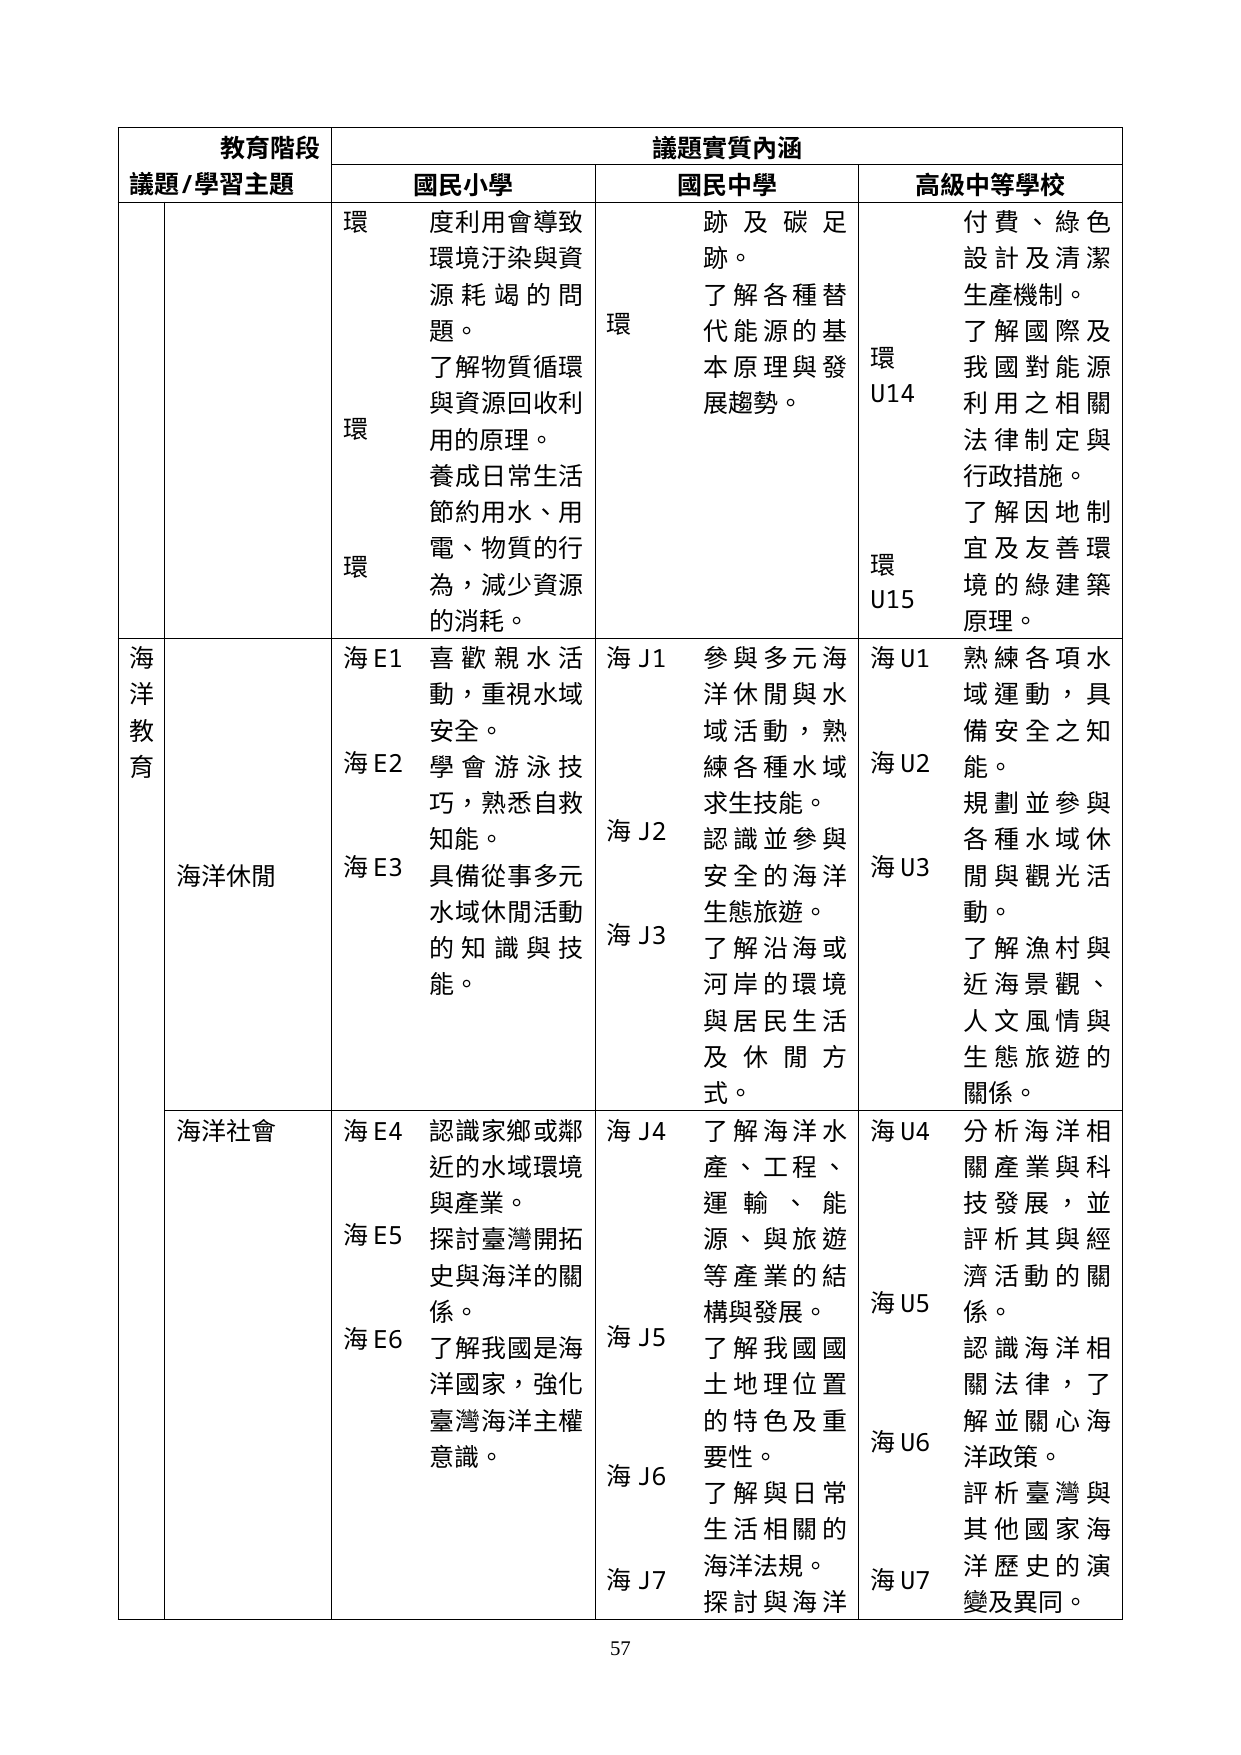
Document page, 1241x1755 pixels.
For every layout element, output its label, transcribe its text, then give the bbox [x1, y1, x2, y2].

table_cell 熟練各項水域運動，具備安全之知能。 規劃並參與各種水域休閒與觀光活動。 了解漁村與近海景觀、人文風情與生態旅遊的關係。 [952, 639, 1122, 1110]
table_cell 海洋休閒 [165, 639, 331, 1110]
table_cell [119, 203, 164, 638]
table_cell 海E1 海E2 海E3 [332, 639, 418, 1110]
table_cell 認識家鄉或鄰近的水域環境與產業。 探討臺灣開拓史與海洋的關係。 了解我國是海洋國家，強化臺灣海洋主權意識。 [418, 1111, 595, 1618]
table_header 議題實質內涵 [332, 128, 1122, 164]
table_cell 了解海洋水產、工程、運輸、能源、與旅遊等產業的結構與發展。 了解我國國土地理位置的特色及重要性。 了解與日常生活相關的海洋法規。 探討與海洋 [693, 1111, 858, 1618]
table_cell 分析海洋相關產業與科技發展，並評析其與經濟活動的關係。 認識海洋相關法律，了解並關心海洋政策。 評析臺灣與其他國家海洋歷史的演變及異同。 [952, 1111, 1122, 1618]
table_header 教育階段 議題/學習主題 [119, 128, 331, 202]
table_cell 海洋社會 [165, 1111, 331, 1618]
table_cell 海E4 海E5 海E6 [332, 1111, 418, 1618]
table_cell 環J14 環J15 環J16 [596, 203, 692, 638]
table_cell 參與多元海洋休閒與水域活動，熟練各種水域求生技能。 認識並參與安全的海洋生態旅遊。 了解沿海或河岸的環境與居民生活及休閒方式。 [693, 639, 858, 1110]
table_cell 環U14 環U15 [859, 203, 952, 638]
table_cell 海J1 海J2 海J3 [596, 639, 692, 1110]
table_cell 海U4 海U5 海U6 海U7 [859, 1111, 952, 1618]
table_cell 國民中學 [596, 165, 858, 202]
table_cell 海洋教育 [119, 639, 164, 1618]
table_cell [165, 203, 331, 638]
table_cell 喜歡親水活動，重視水域安全。 學會游泳技巧，熟悉自救知能。 具備從事多元水域休閒活動的知識與技能。 [418, 639, 595, 1110]
table_cell 環E14 環E15 環E16 環E17 [332, 203, 418, 638]
table_cell 度利用會導致環境汙染與資源耗竭的問題。 了解物質循環與資源回收利用的原理。 養成日常生活節約用水、用電、物質的行為，減少資源的消耗。 [418, 203, 595, 638]
table_cell 海J4 海J5 海J6 海J7 [596, 1111, 692, 1618]
table_cell 高級中等學校 [859, 165, 1122, 202]
table_cell 付費、綠色設計及清潔生產機制。 了解國際及我國對能源利用之相關法律制定與行政措施。 了解因地制宜及友善環境的綠建築原理。 [952, 203, 1122, 638]
table_cell 跡及碳足跡。 了解各種替代能源的基本原理與發展趨勢。 [693, 203, 858, 638]
table_cell 海U1 海U2 海U3 [859, 639, 952, 1110]
table_cell 國民小學 [332, 165, 595, 202]
